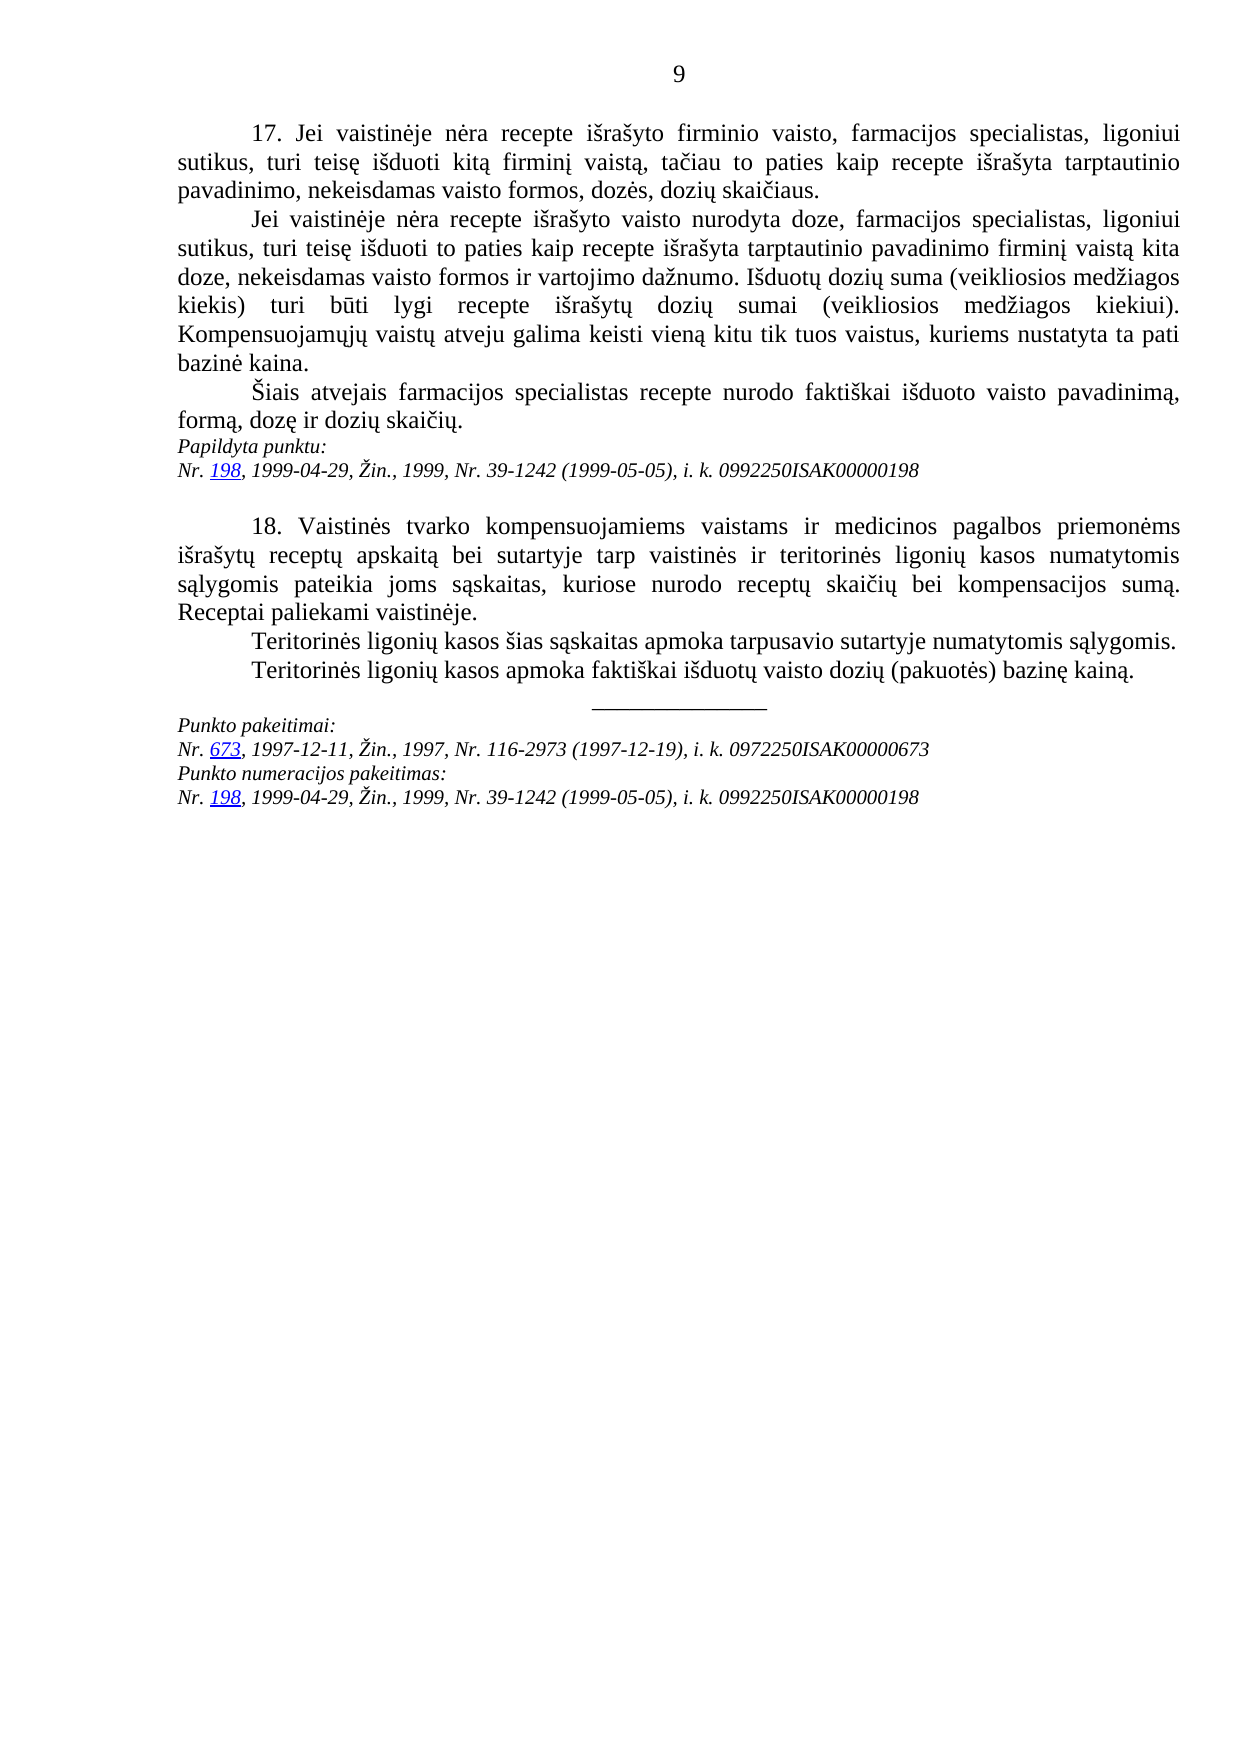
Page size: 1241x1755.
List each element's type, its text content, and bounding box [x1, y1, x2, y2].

text 17. Jei vaistinėje nėra recepte išrašyto firminio vaisto, farmacijos specialistas, ligoniui sutikus, turi teisę išduoti kitą firminį vaistą, tačiau to paties kaip recepte išrašyta tarptautinio pavadinimo, nekeisdamas vaisto formos, dozės, dozių skaičiaus. [177, 118, 1181, 204]
text Jei vaistinėje nėra recepte išrašyto vaisto nurodyta doze, farmacijos specialistas, ligoniui sutikus, turi teisę išduoti to paties kaip recepte išrašyta tarptautinio pavadinimo firminį vaistą kita doze, nekeisdamas vaisto formos ir vartojimo dažnumo. Išduotų dozių suma (veikliosios medžiagos kiekis) turi būti lygi recepte išrašytų dozių sumai (veikliosios medžiagos kiekiui). Kompensuojamųjų vaistų atveju galima keisti vieną kitu tik tuos vaistus, kuriems nustatyta ta pati bazinė kaina. [177, 204, 1181, 377]
text ______________ [177, 684, 1181, 712]
text Punkto numeracijos pakeitimas: [177, 761, 1181, 785]
text 18. Vaistinės tvarko kompensuojamiems vaistams ir medicinos pagalbos priemonėms išrašytų receptų apskaitą bei sutartyje tarp vaistinės ir teritorinės ligonių kasos numatytomis sąlygomis pateikia joms sąskaitas, kuriose nurodo receptų skaičių bei kompensacijos sumą. Receptai paliekami vaistinėje. [177, 511, 1181, 626]
text Nr. 198, 1999-04-29, Žin., 1999, Nr. 39-1242 (1999-05-05), i. k. 0992250ISAK00000198 [177, 785, 1181, 809]
text Nr. 673, 1997-12-11, Žin., 1997, Nr. 116-2973 (1997-12-19), i. k. 0972250ISAK00000673 [177, 737, 1181, 761]
text Šiais atvejais farmacijos specialistas recepte nurodo faktiškai išduoto vaisto pavadinimą, formą, dozę ir dozių skaičių. [177, 377, 1181, 434]
text Teritorinės ligonių kasos šias sąskaitas apmoka tarpusavio sutartyje numatytomis sąlygomis. [177, 626, 1181, 655]
text Nr. 198, 1999-04-29, Žin., 1999, Nr. 39-1242 (1999-05-05), i. k. 0992250ISAK00000198 [177, 458, 1181, 482]
text Punkto pakeitimai: [177, 712, 1181, 737]
text Papildyta punktu: [177, 434, 1181, 458]
text Teritorinės ligonių kasos apmoka faktiškai išduotų vaisto dozių (pakuotės) bazinę kainą. [177, 655, 1181, 684]
